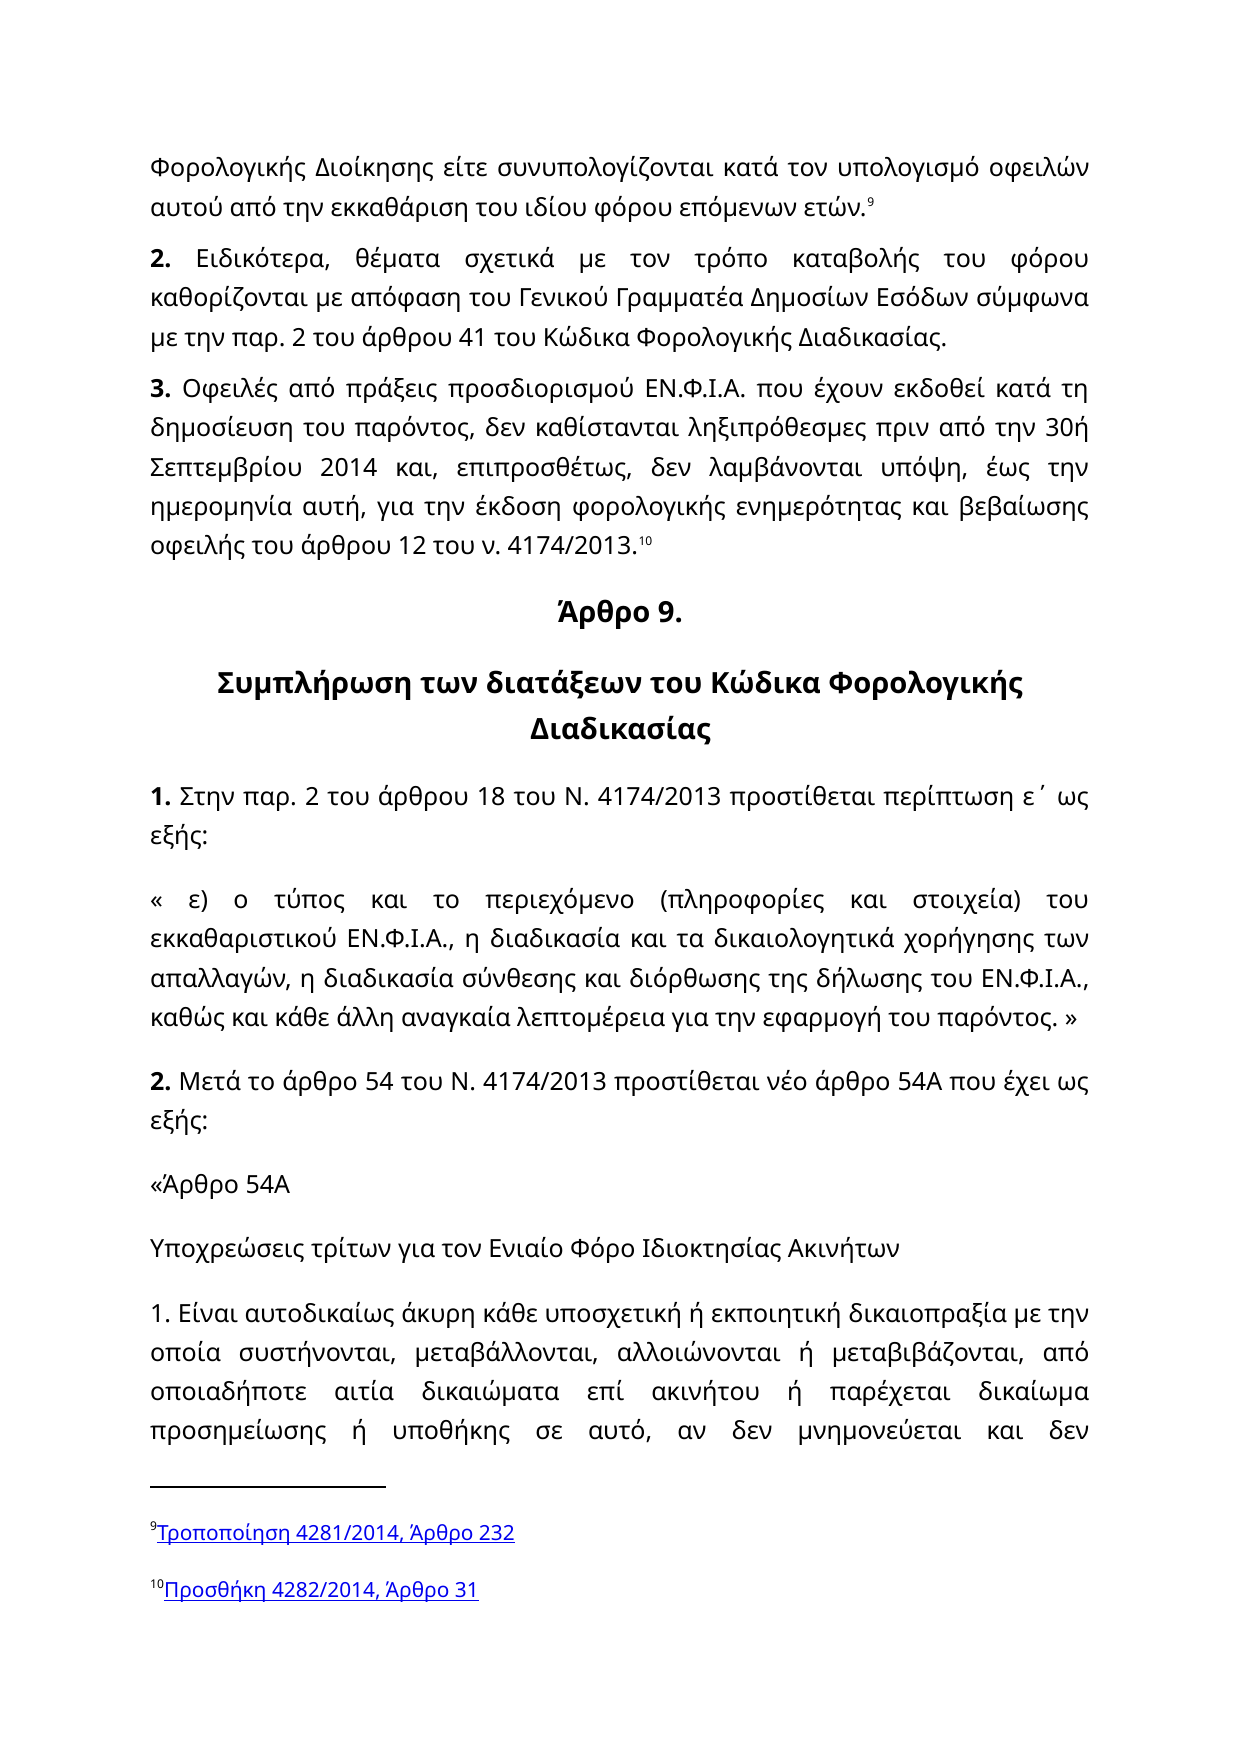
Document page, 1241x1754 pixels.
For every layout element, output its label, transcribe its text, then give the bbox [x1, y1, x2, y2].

text « ε) ο τύπος και το περιεχόμενο (πληροφορίες και στοιχεία) του εκκαθαριστικού ΕΝ.Φ.Ι.Α., η διαδικασία και τα δικαιολογητικά χορήγησης των απαλλαγών, η διαδικασία σύνθεσης και διόρθωσης της δήλωσης του ΕΝ.Φ.Ι.Α., καθώς και κάθε άλλη αναγκαία λεπτομέρεια για την εφαρμογή του παρόντος. » [150, 882, 1090, 1033]
text 1. Είναι αυτοδικαίως άκυρη κάθε υποσχετική ή εκποιητική δικαιοπραξία με την οποία συστήνονται, μεταβάλλονται, αλλοιώνονται ή μεταβιβάζονται, από οποιαδήποτε αιτία δικαιώματα επί ακινήτου ή παρέχεται δικαίωμα προσημείωσης ή υποθήκης σε αυτό, αν δεν μνημονεύεται και δεν [150, 1295, 1090, 1447]
text Τροποποίηση 4281/2014, Άρθρο 232 [150, 1518, 1090, 1546]
text Προσθήκη 4282/2014, Άρθρο 31 [150, 1576, 1090, 1604]
text 2. Ειδικότερα, θέματα σχετικά με τον τρόπο καταβολής του φόρου καθορίζονται με απόφαση του Γενικού Γραμματέα Δημοσίων Εσόδων σύμφωνα με την παρ. 2 του άρθρου 41 του Κώδικα Φορολογικής Διαδικασίας. [150, 241, 1090, 353]
text Υποχρεώσεις τρίτων για τον Ενιαίο Φόρο Ιδιοκτησίας Ακινήτων [150, 1231, 1090, 1265]
text «Άρθρο 54Α [150, 1167, 1090, 1201]
text 2. Μετά το άρθρο 54 του Ν. 4174/2013 προστίθεται νέο άρθρο 54Α που έχει ως εξής: [150, 1063, 1090, 1137]
subtitle Συμπλήρωση των διατάξεων του Κώδικα Φορολογικής Διαδικασίας [150, 662, 1090, 748]
text Φορολογικής Διοίκησης είτε συνυπολογίζονται κατά τον υπολογισμό οφειλών αυτού από την εκκαθάριση του ιδίου φόρου επόμενων ετών. [150, 150, 1090, 223]
text 1. Στην παρ. 2 του άρθρου 18 του Ν. 4174/2013 προστίθεται περίπτωση ε΄ ως εξής: [150, 778, 1090, 852]
subtitle Άρθρο 9. [150, 592, 1090, 631]
text 3. Οφειλές από πράξεις προσδιορισµού ΕΝ.Φ.Ι.Α. που έχουν εκδοθεί κατά τη δηµοσίευση του παρόντος, δεν καθίστανται ληξιπρόθεσµες πριν από την 30ή Σεπτεµβρίου 2014 και, επιπροσθέτως, δεν λαµβάνονται υπόψη, έως την ηµεροµηνία αυτή, για την έκδοση φορολογικής ενηµερότητας και βεβαίωσης οφειλής του άρθρου 12 του ν. 4174/2013. [150, 371, 1090, 562]
